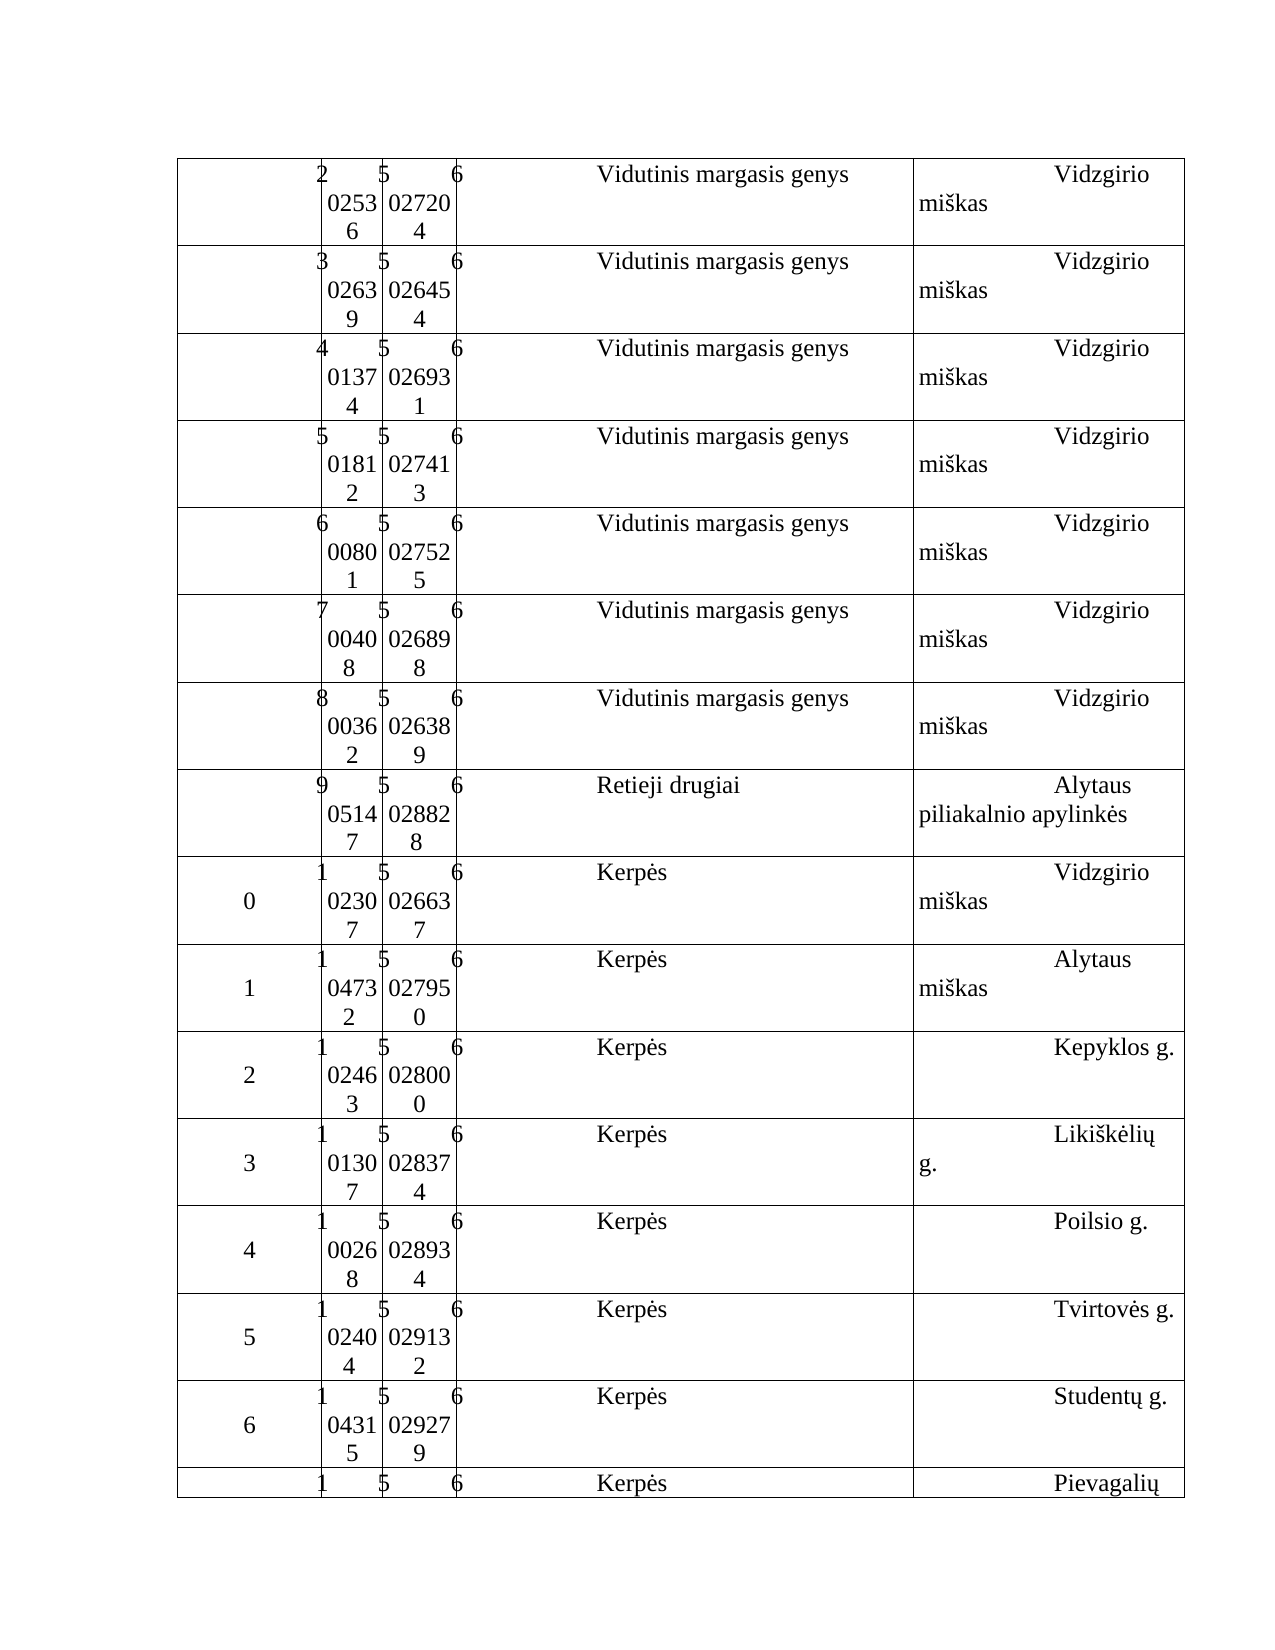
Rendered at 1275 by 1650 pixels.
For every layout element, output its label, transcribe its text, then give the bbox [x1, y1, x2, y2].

table_cell Tvirtovės g. [914, 1294, 1184, 1380]
table_cell Poilsio g. [914, 1206, 1184, 1293]
table_cell Alytaus miškas [914, 945, 1184, 1031]
table_cell 4 [178, 334, 321, 420]
table_cell 6027204 [383, 159, 456, 245]
table_cell 6026931 [383, 334, 456, 420]
table_cell 502536 [322, 159, 382, 245]
table_cell Kerpės [457, 1468, 913, 1497]
table_cell Vidutinis margasis genys [457, 508, 913, 594]
table_cell 500408 [322, 595, 382, 682]
table_cell 6029132 [383, 1294, 456, 1380]
table_cell Likiškėlių g. [914, 1119, 1184, 1205]
table_cell Retieji drugiai [457, 770, 913, 856]
table_cell 500801 [322, 508, 382, 594]
table_cell 15 [178, 1294, 321, 1380]
table_cell Kerpės [457, 1206, 913, 1293]
table_cell 6027950 [383, 945, 456, 1031]
table_cell 11 [178, 945, 321, 1031]
table_cell Vidutinis margasis genys [457, 159, 913, 245]
table_cell 505147 [322, 770, 382, 856]
table_cell 502463 [322, 1032, 382, 1118]
table_cell Vidutinis margasis genys [457, 421, 913, 507]
table_cell Vidutinis margasis genys [457, 683, 913, 769]
table_cell 8 [178, 683, 321, 769]
table_cell 2 [178, 159, 321, 245]
table_cell Kerpės [457, 857, 913, 943]
table_cell Vidutinis margasis genys [457, 334, 913, 420]
table_cell 16 [178, 1381, 321, 1467]
table_cell Kerpės [457, 1119, 913, 1205]
table_cell 17 [178, 1468, 321, 1497]
table_cell 5 [178, 421, 321, 507]
table_cell 6028828 [383, 770, 456, 856]
table_cell 501307 [322, 1119, 382, 1205]
table_cell Vidzgirio miškas [914, 857, 1184, 943]
table_cell Vidutinis margasis genys [457, 246, 913, 332]
table_cell 6029279 [383, 1381, 456, 1467]
table_cell 6028000 [383, 1032, 456, 1118]
table_cell Kerpės [457, 945, 913, 1031]
table_cell 6026389 [383, 683, 456, 769]
table_cell 9 [178, 770, 321, 856]
table_cell 500362 [322, 683, 382, 769]
table_cell Vidzgirio miškas [914, 421, 1184, 507]
table_cell 501374 [322, 334, 382, 420]
table_cell 6026637 [383, 857, 456, 943]
table_cell 501812 [322, 421, 382, 507]
table_cell 6027525 [383, 508, 456, 594]
table_cell 6027413 [383, 421, 456, 507]
table_cell 14 [178, 1206, 321, 1293]
table_cell 10 [178, 857, 321, 943]
table_cell Alytaus piliakalnio apylinkės [914, 770, 1184, 856]
table_cell Vidzgirio miškas [914, 508, 1184, 594]
table_cell 6026898 [383, 595, 456, 682]
table_cell 13 [178, 1119, 321, 1205]
table_cell 6030677 [383, 1468, 456, 1497]
table_cell Vidzgirio miškas [914, 159, 1184, 245]
table_cell Kerpės [457, 1032, 913, 1118]
table_cell 6026454 [383, 246, 456, 332]
table_cell Vidutinis margasis genys [457, 595, 913, 682]
table_cell 3 [178, 246, 321, 332]
table_cell 504732 [322, 945, 382, 1031]
table_cell 504315 [322, 1381, 382, 1467]
table_cell Vidzgirio miškas [914, 334, 1184, 420]
table_cell Pievagalių [914, 1468, 1184, 1497]
table_cell 502307 [322, 857, 382, 943]
table_cell 502404 [322, 1294, 382, 1380]
table_cell Kerpės [457, 1381, 913, 1467]
table_cell 6028934 [383, 1206, 456, 1293]
table_cell Kepyklos g. [914, 1032, 1184, 1118]
table_cell Vidzgirio miškas [914, 246, 1184, 332]
table_cell 500268 [322, 1206, 382, 1293]
table_cell 6 [178, 508, 321, 594]
table_cell 12 [178, 1032, 321, 1118]
table_cell 7 [178, 595, 321, 682]
table_cell Studentų g. [914, 1381, 1184, 1467]
table_cell 6028374 [383, 1119, 456, 1205]
table_cell Vidzgirio miškas [914, 595, 1184, 682]
table_cell Kerpės [457, 1294, 913, 1380]
table_cell Vidzgirio miškas [914, 683, 1184, 769]
table_cell 502639 [322, 246, 382, 332]
table_cell 501823 [322, 1468, 382, 1497]
